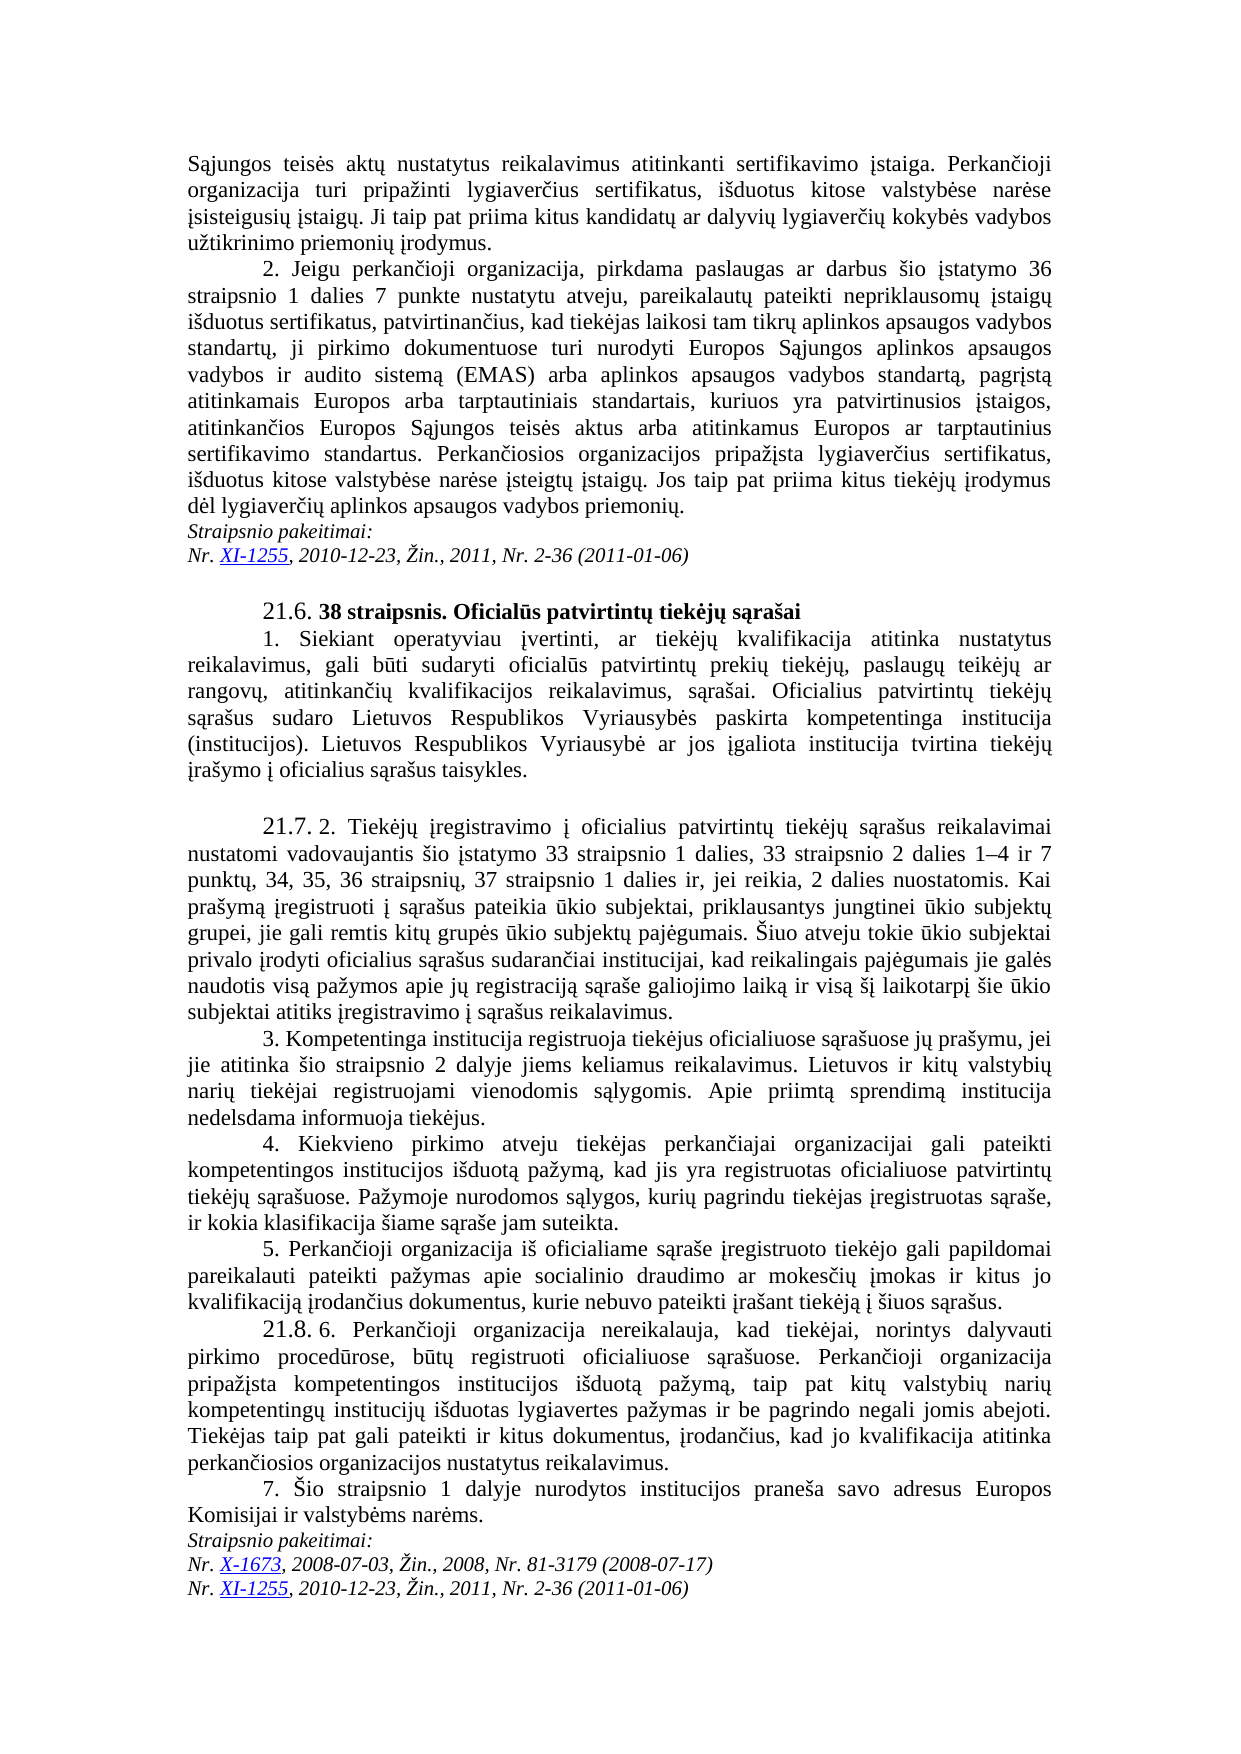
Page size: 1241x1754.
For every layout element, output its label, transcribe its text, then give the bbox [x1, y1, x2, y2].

subtitle 2. Tiekėjų įregistravimo į oficialius patvirtintų tiekėjų sąrašus reikalavimai nustatomi vadovaujantis šio įstatymo 33 straipsnio 1 dalies, 33 straipsnio 2 dalies 1–4 ir 7 punktų, 34, 35, 36 straipsnių, 37 straipsnio 1 dalies ir, jei reikia, 2 dalies nuostatomis. Kai prašymą įregistruoti į sąrašus pateikia ūkio subjektai, priklausantys jungtinei ūkio subjektų grupei, jie gali remtis kitų grupės ūkio subjektų pajėgumais. Šiuo atveju tokie ūkio subjektai privalo įrodyti oficialius sąrašus sudarančiai institucijai, kad reikalingais pajėgumais jie galės naudotis visą pažymos apie jų registraciją sąraše galiojimo laiką ir visą šį laikotarpį šie ūkio subjektai atitiks įregistravimo į sąrašus reikalavimus. [187, 811, 1053, 1025]
subtitle 38 straipsnis. Oficialūs patvirtintų tiekėjų sąrašai [187, 596, 1053, 624]
text Straipsnio pakeitimai: [187, 1528, 1053, 1552]
text Nr. X-1673, 2008-07-03, Žin., 2008, Nr. 81-3179 (2008-07-17) [187, 1552, 1053, 1576]
text 5. Perkančioji organizacija iš oficialiame sąraše įregistruoto tiekėjo gali papildomai pareikalauti pateikti pažymas apie socialinio draudimo ar mokesčių įmokas ir kitus jo kvalifikaciją įrodančius dokumentus, kurie nebuvo pateikti įrašant tiekėją į šiuos sąrašus. [187, 1236, 1053, 1314]
subtitle Sąjungos teisės aktų nustatytus reikalavimus atitinkanti sertifikavimo įstaiga. Perkančioji organizacija turi pripažinti lygiaverčius sertifikatus, išduotus kitose valstybėse narėse įsisteigusių įstaigų. Ji taip pat priima kitus kandidatų ar dalyvių lygiaverčių kokybės vadybos užtikrinimo priemonių įrodymus. [187, 150, 1053, 255]
text Nr. XI-1255, 2010-12-23, Žin., 2011, Nr. 2-36 (2011-01-06) [187, 1576, 1053, 1600]
text 3. Kompetentinga institucija registruoja tiekėjus oficialiuose sąrašuose jų prašymu, jei jie atitinka šio straipsnio 2 dalyje jiems keliamus reikalavimus. Lietuvos ir kitų valstybių narių tiekėjai registruojami vienodomis sąlygomis. Apie priimtą sprendimą institucija nedelsdama informuoja tiekėjus. [187, 1025, 1053, 1130]
text Nr. XI-1255, 2010-12-23, Žin., 2011, Nr. 2-36 (2011-01-06) [187, 543, 1053, 567]
text 4. Kiekvieno pirkimo atveju tiekėjas perkančiajai organizacijai gali pateikti kompetentingos institucijos išduotą pažymą, kad jis yra registruotas oficialiuose patvirtintų tiekėjų sąrašuose. Pažymoje nurodomos sąlygos, kurių pagrindu tiekėjas įregistruotas sąraše, ir kokia klasifikacija šiame sąraše jam suteikta. [187, 1130, 1053, 1236]
text 1. Siekiant operatyviau įvertinti, ar tiekėjų kvalifikacija atitinka nustatytus reikalavimus, gali būti sudaryti oficialūs patvirtintų prekių tiekėjų, paslaugų teikėjų ar rangovų, atitinkančių kvalifikacijos reikalavimus, sąrašai. Oficialius patvirtintų tiekėjų sąrašus sudaro Lietuvos Respublikos Vyriausybės paskirta kompetentinga institucija (institucijos). Lietuvos Respublikos Vyriausybė ar jos įgaliota institucija tvirtina tiekėjų įrašymo į oficialius sąrašus taisykles. [187, 624, 1053, 783]
subtitle 6. Perkančioji organizacija nereikalauja, kad tiekėjai, norintys dalyvauti pirkimo procedūrose, būtų registruoti oficialiuose sąrašuose. Perkančioji organizacija pripažįsta kompetentingos institucijos išduotą pažymą, taip pat kitų valstybių narių kompetentingų institucijų išduotas lygiavertes pažymas ir be pagrindo negali jomis abejoti. Tiekėjas taip pat gali pateikti ir kitus dokumentus, įrodančius, kad jo kvalifikacija atitinka perkančiosios organizacijos nustatytus reikalavimus. [187, 1314, 1053, 1475]
text 7. Šio straipsnio 1 dalyje nurodytos institucijos praneša savo adresus Europos Komisijai ir valstybėms narėms. [187, 1475, 1053, 1528]
text 2. Jeigu perkančioji organizacija, pirkdama paslaugas ar darbus šio įstatymo 36 straipsnio 1 dalies 7 punkte nustatytu atveju, pareikalautų pateikti nepriklausomų įstaigų išduotus sertifikatus, patvirtinančius, kad tiekėjas laikosi tam tikrų aplinkos apsaugos vadybos standartų, ji pirkimo dokumentuose turi nurodyti Europos Sąjungos aplinkos apsaugos vadybos ir audito sistemą (EMAS) arba aplinkos apsaugos vadybos standartą, pagrįstą atitinkamais Europos arba tarptautiniais standartais, kuriuos yra patvirtinusios įstaigos, atitinkančios Europos Sąjungos teisės aktus arba atitinkamus Europos ar tarptautinius sertifikavimo standartus. Perkančiosios organizacijos pripažįsta lygiaverčius sertifikatus, išduotus kitose valstybėse narėse įsteigtų įstaigų. Jos taip pat priima kitus tiekėjų įrodymus dėl lygiaverčių aplinkos apsaugos vadybos priemonių. [187, 255, 1053, 519]
text Straipsnio pakeitimai: [187, 519, 1053, 543]
